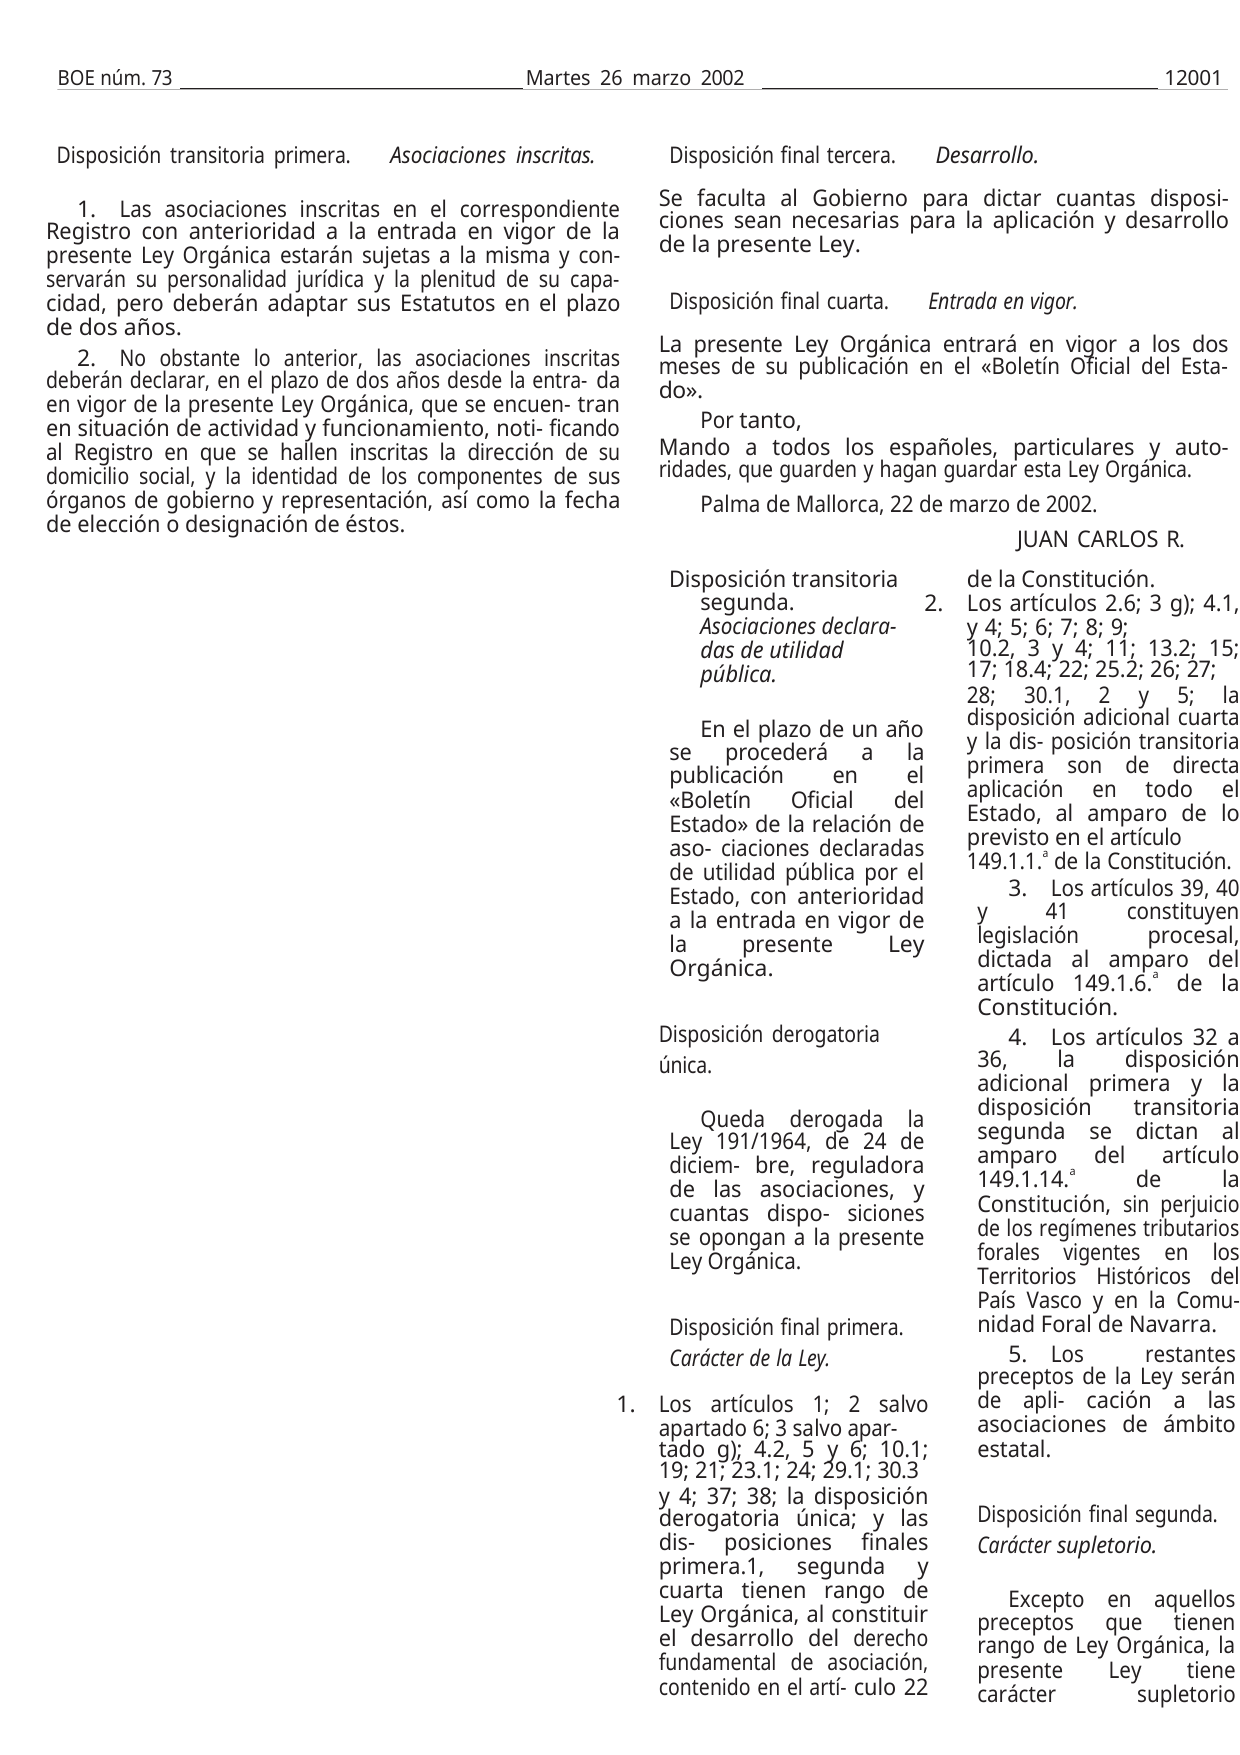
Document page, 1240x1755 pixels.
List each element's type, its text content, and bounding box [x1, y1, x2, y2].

text y 4; 37; 38; la disposición derogatoria única; y las dis- posiciones finales primera.1, segunda y cuarta tienen rango de Ley Orgánica, al constituir el desarrollo del derecho fundamental de asociación, contenido en el artí- culo 22 [658, 1485, 928, 1702]
list Los artículos 2.6; 3 g); 4.1, y 4; 5; 6; 7; 8; 9; [947, 593, 1239, 640]
text Disposición final cuarta. Entrada en vigor. [669, 285, 1239, 316]
text 28; 30.1, 2 y 5; la disposición adicional cuarta y la dis- posición transitoria primera son de directa aplicación en todo el Estado, al amparo de lo previsto en el artículo [967, 684, 1239, 852]
text JUAN CARLOS R. [1017, 523, 1239, 554]
list Los artículos 39, 40 y 41 constituyen legislación procesal, dictada al amparo del artículo 149.1.6.a de la Constitución. [977, 878, 1239, 1022]
text La presente Ley Orgánica entrará en vigor a los dos meses de su publicación en el «Boletín Oficial del Esta- do». [658, 333, 1229, 405]
text Se faculta al Gobierno para dictar cuantas disposi- ciones sean necesarias para la aplicación y desarrollo de la presente Ley. [658, 187, 1229, 259]
list No obstante lo anterior, las asociaciones inscritas deberán declarar, en el plazo de dos años desde la entra- da en vigor de la presente Ley Orgánica, que se encuen- tran en situación de actividad y funcionamiento, noti- ficando al Registro en que se hallen inscritas la dirección de su domicilio social, y la identidad de los componentes de sus órganos de gobierno y representación, así como la fecha de elección o designación de éstos. [46, 347, 620, 539]
list Los restantes preceptos de la Ley serán de apli- cación a las asociaciones de ámbito estatal. [977, 1343, 1236, 1464]
text Disposición final segunda. Carácter supletorio. [977, 1498, 1239, 1561]
text En el plazo de un año se procederá a la publicación en el «Boletín Oficial del Estado» de la relación de aso- ciaciones declaradas de utilidad pública por el Estado, con anterioridad a la entrada en vigor de la presente Ley Orgánica. [669, 718, 924, 983]
text Disposición final tercera. Desarrollo. [669, 139, 1239, 170]
text Queda derogada la Ley 191/1964, de 24 de diciem- bre, reguladora de las asociaciones, y cuantas dispo- siciones se opongan a la presente Ley Orgánica. [669, 1108, 924, 1277]
text Mando a todos los españoles, particulares y auto- ridades, que guarden y hagan guardar esta Ley Orgánica. [658, 436, 1229, 484]
text Disposición transitoria segunda. Asociaciones declara- das de utilidad pública. [669, 569, 924, 689]
text Disposición transitoria primera. Asociaciones inscritas. [56, 139, 620, 170]
text Excepto en aquellos preceptos que tienen rango de Ley Orgánica, la presente Ley tiene carácter supletorio [977, 1588, 1236, 1709]
text Palma de Mallorca, 22 de marzo de 2002. [700, 488, 1239, 519]
list Los artículos 32 a 36, la disposición adicional primera y la disposición transitoria segunda se dictan al amparo del artículo 149.1.14.a de la Constitución, sin perjuicio de los regímenes tributarios forales vigentes en los Territorios Históricos del País Vasco y en la Comu- nidad Foral de Navarra. [977, 1026, 1239, 1339]
text tado g); 4.2, 5 y 6; 10.1; 19; 21; 23.1; 24; 29.1; 30.3 [658, 1441, 928, 1483]
text 10.2, 3 y 4; 11; 13.2; 15; 17; 18.4; 22; 25.2; 26; 27; [967, 640, 1239, 682]
text Por tanto, [700, 410, 1239, 434]
list Las asociaciones inscritas en el correspondiente Registro con anterioridad a la entrada en vigor de la presente Ley Orgánica estarán sujetas a la misma y con- servarán su personalidad jurídica y la plenitud de su capa- cidad, pero deberán adaptar sus Estatutos en el plazo de dos años. [46, 198, 620, 343]
text Disposición derogatoria única. [658, 1017, 928, 1080]
text de la Constitución. [967, 569, 1239, 593]
list Los artículos 1; 2 salvo apartado 6; 3 salvo apar- [639, 1393, 928, 1441]
text Disposición final primera. Carácter de la Ley. [669, 1311, 928, 1373]
text 149.1.1.a de la Constitución. [967, 852, 1239, 874]
